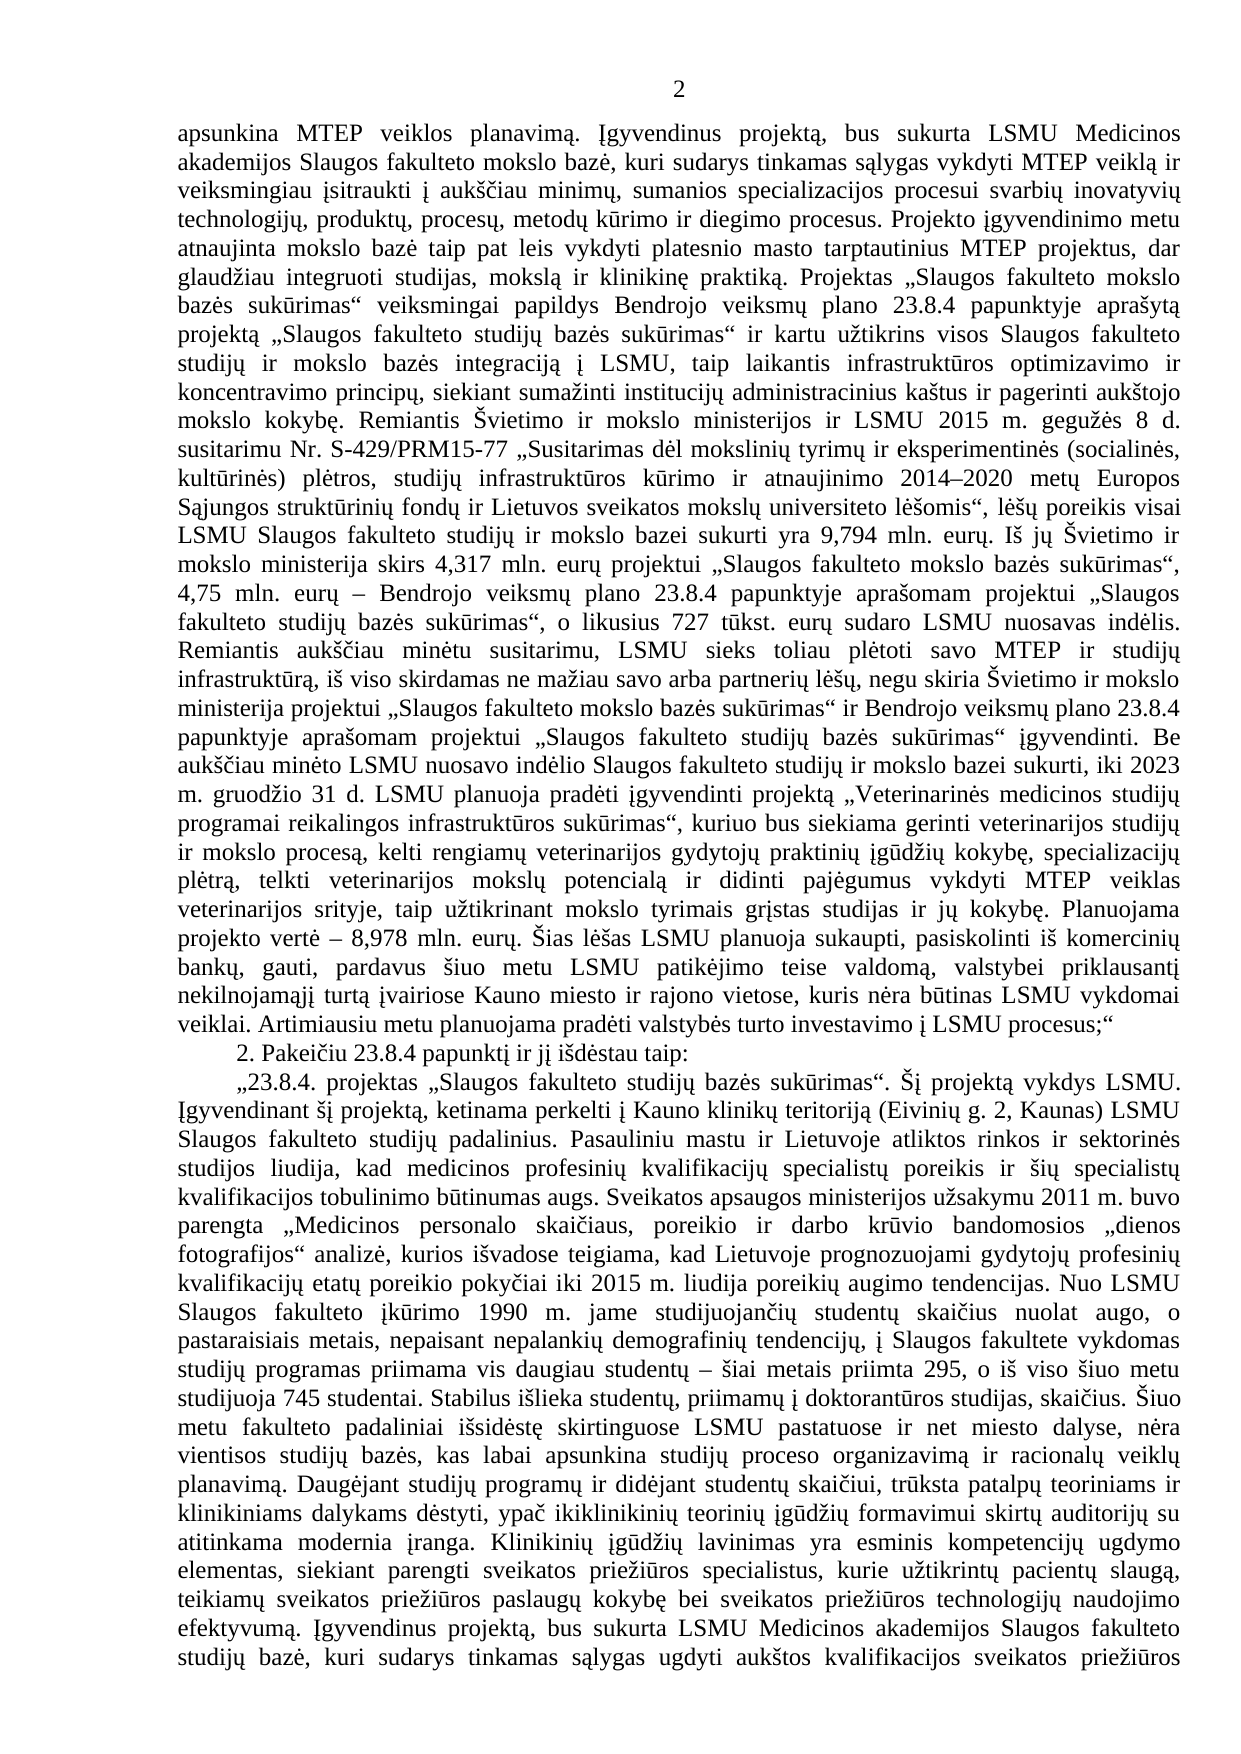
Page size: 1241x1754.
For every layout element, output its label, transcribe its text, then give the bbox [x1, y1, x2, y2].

text „23.8.4. projektas „Slaugos fakulteto studijų bazės sukūrimas“. Šį projektą vykdys LSMU. Įgyvendinant šį projektą, ketinama perkelti į Kauno klinikų teritoriją (Eivinių g. 2, Kaunas) LSMU Slaugos fakulteto studijų padalinius. Pasauliniu mastu ir Lietuvoje atliktos rinkos ir sektorinės studijos liudija, kad medicinos profesinių kvalifikacijų specialistų poreikis ir šių specialistų kvalifikacijos tobulinimo būtinumas augs. Sveikatos apsaugos ministerijos užsakymu 2011 m. buvo parengta „Medicinos personalo skaičiaus, poreikio ir darbo krūvio bandomosios „dienos fotografijos“ analizė, kurios išvadose teigiama, kad Lietuvoje prognozuojami gydytojų profesinių kvalifikacijų etatų poreikio pokyčiai iki 2015 m. liudija poreikių augimo tendencijas. Nuo LSMU Slaugos fakulteto įkūrimo 1990 m. jame studijuojančių studentų skaičius nuolat augo, o pastaraisiais metais, nepaisant nepalankių demografinių tendencijų, į Slaugos fakultete vykdomas studijų programas priimama vis daugiau studentų – šiai metais priimta 295, o iš viso šiuo metu studijuoja 745 studentai. Stabilus išlieka studentų, priimamų į doktorantūros studijas, skaičius. Šiuo metu fakulteto padaliniai išsidėstę skirtinguose LSMU pastatuose ir net miesto dalyse, nėra vientisos studijų bazės, kas labai apsunkina studijų proceso organizavimą ir racionalų veiklų planavimą. Daugėjant studijų programų ir didėjant studentų skaičiui, trūksta patalpų teoriniams ir klinikiniams dalykams dėstyti, ypač ikiklinikinių teorinių įgūdžių formavimui skirtų auditorijų su atitinkama modernia įranga. Klinikinių įgūdžių lavinimas yra esminis kompetencijų ugdymo elementas, siekiant parengti sveikatos priežiūros specialistus, kurie užtikrintų pacientų slaugą, teikiamų sveikatos priežiūros paslaugų kokybę bei sveikatos priežiūros technologijų naudojimo efektyvumą. Įgyvendinus projektą, bus sukurta LSMU Medicinos akademijos Slaugos fakulteto studijų bazė, kuri sudarys tinkamas sąlygas ugdyti aukštos kvalifikacijos sveikatos priežiūros [177, 1067, 1181, 1671]
text 2. Pakeičiu 23.8.4 papunktį ir jį išdėstau taip: [177, 1038, 1181, 1067]
text apsunkina MTEP veiklos planavimą. Įgyvendinus projektą, bus sukurta LSMU Medicinos akademijos Slaugos fakulteto mokslo bazė, kuri sudarys tinkamas sąlygas vykdyti MTEP veiklą ir veiksmingiau įsitraukti į aukščiau minimų, sumanios specializacijos procesui svarbių inovatyvių technologijų, produktų, procesų, metodų kūrimo ir diegimo procesus. Projekto įgyvendinimo metu atnaujinta mokslo bazė taip pat leis vykdyti platesnio masto tarptautinius MTEP projektus, dar glaudžiau integruoti studijas, mokslą ir klinikinę praktiką. Projektas „Slaugos fakulteto mokslo bazės sukūrimas“ veiksmingai papildys Bendrojo veiksmų plano 23.8.4 papunktyje aprašytą projektą „Slaugos fakulteto studijų bazės sukūrimas“ ir kartu užtikrins visos Slaugos fakulteto studijų ir mokslo bazės integraciją į LSMU, taip laikantis infrastruktūros optimizavimo ir koncentravimo principų, siekiant sumažinti institucijų administracinius kaštus ir pagerinti aukštojo mokslo kokybę. Remiantis Švietimo ir mokslo ministerijos ir LSMU 2015 m. gegužės 8 d. susitarimu Nr. S-429/PRM15-77 „Susitarimas dėl mokslinių tyrimų ir eksperimentinės (socialinės, kultūrinės) plėtros, studijų infrastruktūros kūrimo ir atnaujinimo 2014–2020 metų Europos Sąjungos struktūrinių fondų ir Lietuvos sveikatos mokslų universiteto lėšomis“, lėšų poreikis visai LSMU Slaugos fakulteto studijų ir mokslo bazei sukurti yra 9,794 mln. eurų. Iš jų Švietimo ir mokslo ministerija skirs 4,317 mln. eurų projektui „Slaugos fakulteto mokslo bazės sukūrimas“, 4,75 mln. eurų – Bendrojo veiksmų plano 23.8.4 papunktyje aprašomam projektui „Slaugos fakulteto studijų bazės sukūrimas“, o likusius 727 tūkst. eurų sudaro LSMU nuosavas indėlis. Remiantis aukščiau minėtu susitarimu, LSMU sieks toliau plėtoti savo MTEP ir studijų infrastruktūrą, iš viso skirdamas ne mažiau savo arba partnerių lėšų, negu skiria Švietimo ir mokslo ministerija projektui „Slaugos fakulteto mokslo bazės sukūrimas“ ir Bendrojo veiksmų plano 23.8.4 papunktyje aprašomam projektui „Slaugos fakulteto studijų bazės sukūrimas“ įgyvendinti. Be aukščiau minėto LSMU nuosavo indėlio Slaugos fakulteto studijų ir mokslo bazei sukurti, iki 2023 m. gruodžio 31 d. LSMU planuoja pradėti įgyvendinti projektą „Veterinarinės medicinos studijų programai reikalingos infrastruktūros sukūrimas“, kuriuo bus siekiama gerinti veterinarijos studijų ir mokslo procesą, kelti rengiamų veterinarijos gydytojų praktinių įgūdžių kokybę, specializacijų plėtrą, telkti veterinarijos mokslų potencialą ir didinti pajėgumus vykdyti MTEP veiklas veterinarijos srityje, taip užtikrinant mokslo tyrimais grįstas studijas ir jų kokybę. Planuojama projekto vertė – 8,978 mln. eurų. Šias lėšas LSMU planuoja sukaupti, pasiskolinti iš komercinių bankų, gauti, pardavus šiuo metu LSMU patikėjimo teise valdomą, valstybei priklausantį nekilnojamąjį turtą įvairiose Kauno miesto ir rajono vietose, kuris nėra būtinas LSMU vykdomai veiklai. Artimiausiu metu planuojama pradėti valstybės turto investavimo į LSMU procesus;“ [177, 118, 1181, 1038]
